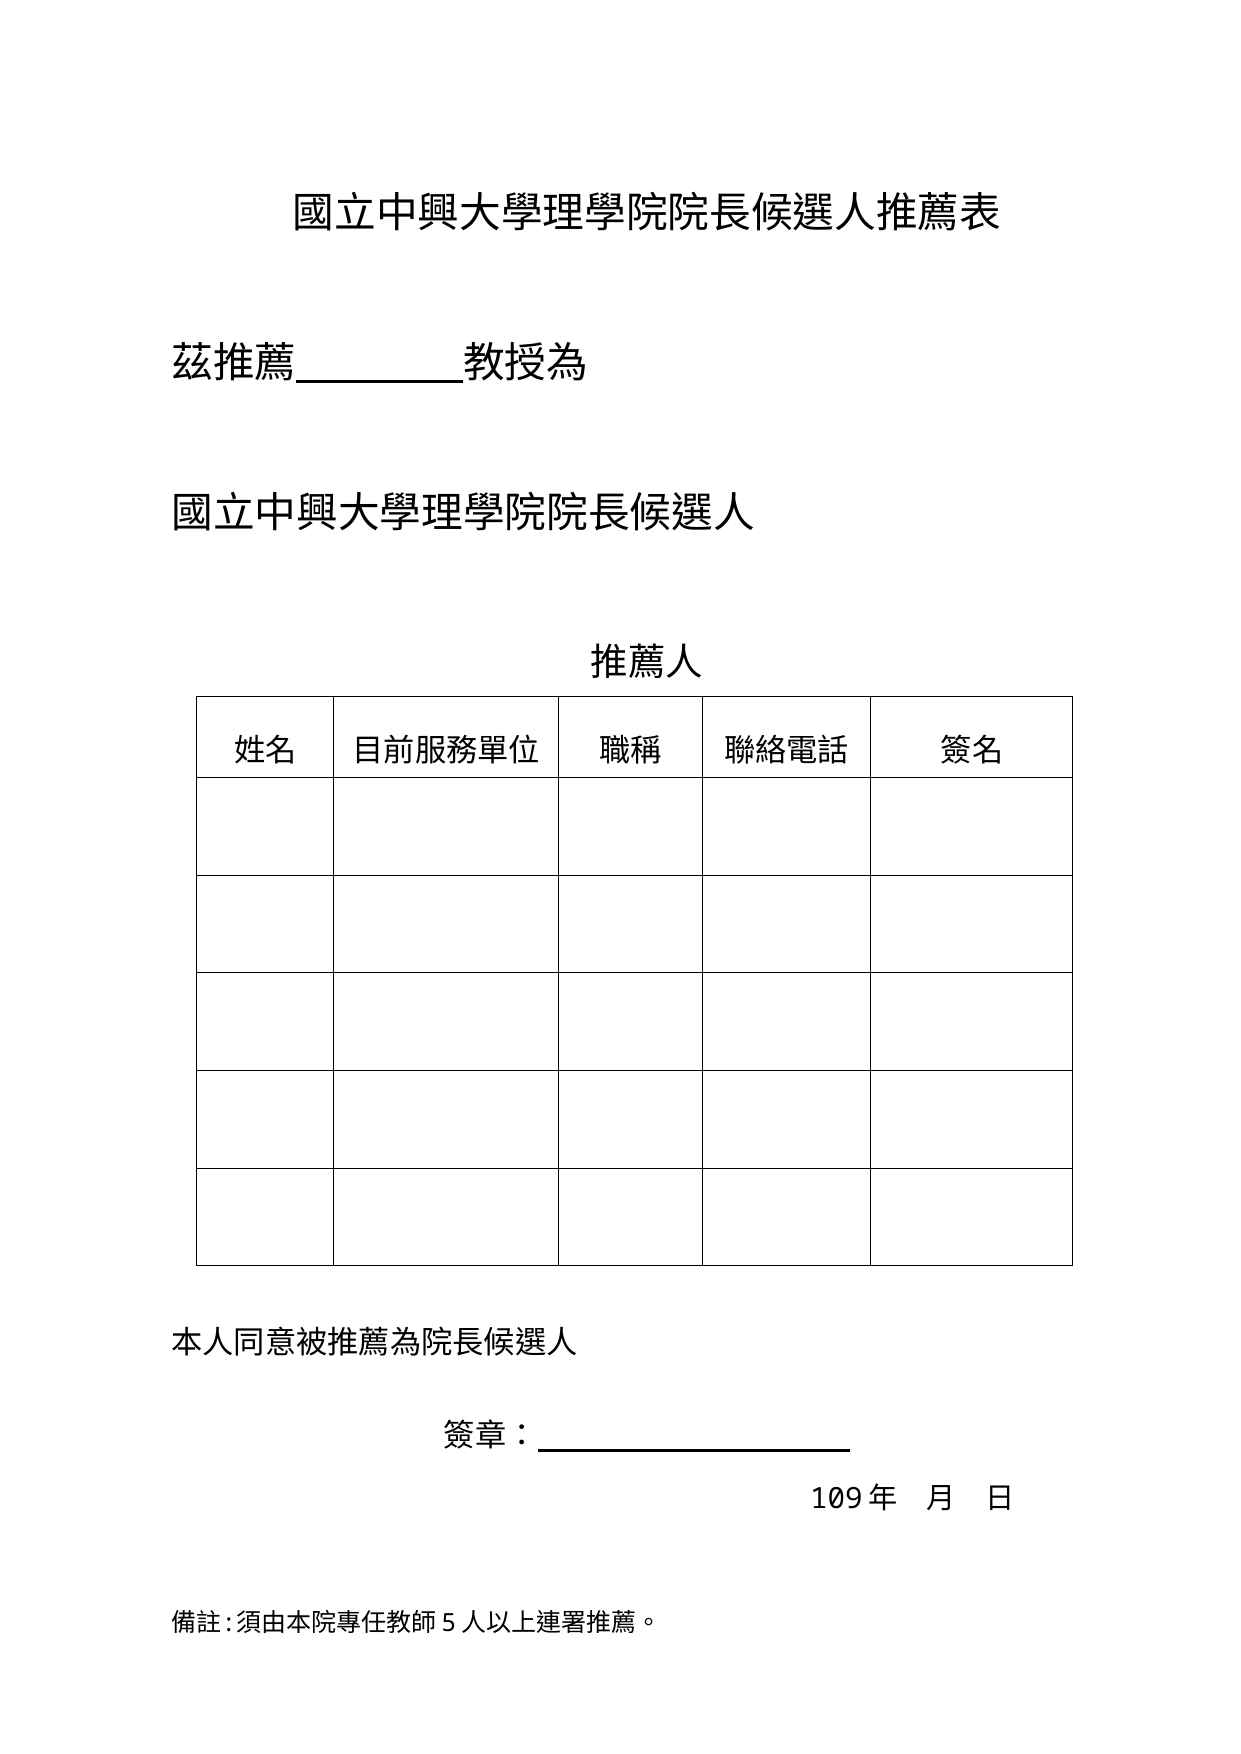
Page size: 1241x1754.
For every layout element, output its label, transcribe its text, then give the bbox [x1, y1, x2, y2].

text 國立中興大學理學院院長候選人 [171, 421, 1122, 546]
table_header 簽名 [871, 697, 1072, 777]
table_cell [559, 778, 702, 874]
table_cell [559, 1071, 702, 1168]
table_header 目前服務單位 [334, 697, 558, 777]
table_cell [703, 876, 870, 972]
text 國立中興大學理學院院長候選人推薦表 [171, 121, 1122, 246]
text 推薦人 [171, 571, 1122, 696]
table_cell [871, 876, 1072, 972]
table_cell [334, 973, 558, 1070]
table_cell [197, 876, 333, 972]
text 備註:須由本院專任教師5人以上連署推薦。 [171, 1579, 1122, 1641]
table_cell [703, 973, 870, 1070]
table_cell [197, 973, 333, 1070]
table_cell [871, 1071, 1072, 1168]
table_cell [197, 778, 333, 874]
table_cell [703, 778, 870, 874]
table_cell [197, 1169, 333, 1265]
table_cell [559, 973, 702, 1070]
table_cell [703, 1169, 870, 1265]
table_cell [559, 876, 702, 972]
table_cell [334, 876, 558, 972]
table_cell [871, 778, 1072, 874]
table_cell [871, 973, 1072, 1070]
table_header 姓名 [197, 697, 333, 777]
table_cell [334, 1071, 558, 1168]
table_cell [334, 1169, 558, 1265]
table_header 職稱 [559, 697, 702, 777]
text 109年 月 日 [159, 1454, 1014, 1516]
text 本人同意被推薦為院長候選人 [171, 1298, 1122, 1360]
table_cell [197, 1071, 333, 1168]
text 簽章： [171, 1391, 1122, 1454]
table_cell [871, 1169, 1072, 1265]
text 茲推薦 教授為 [171, 271, 1122, 396]
table_cell [559, 1169, 702, 1265]
table_cell [334, 778, 558, 874]
table_cell [703, 1071, 870, 1168]
table_header 聯絡電話 [703, 697, 870, 777]
